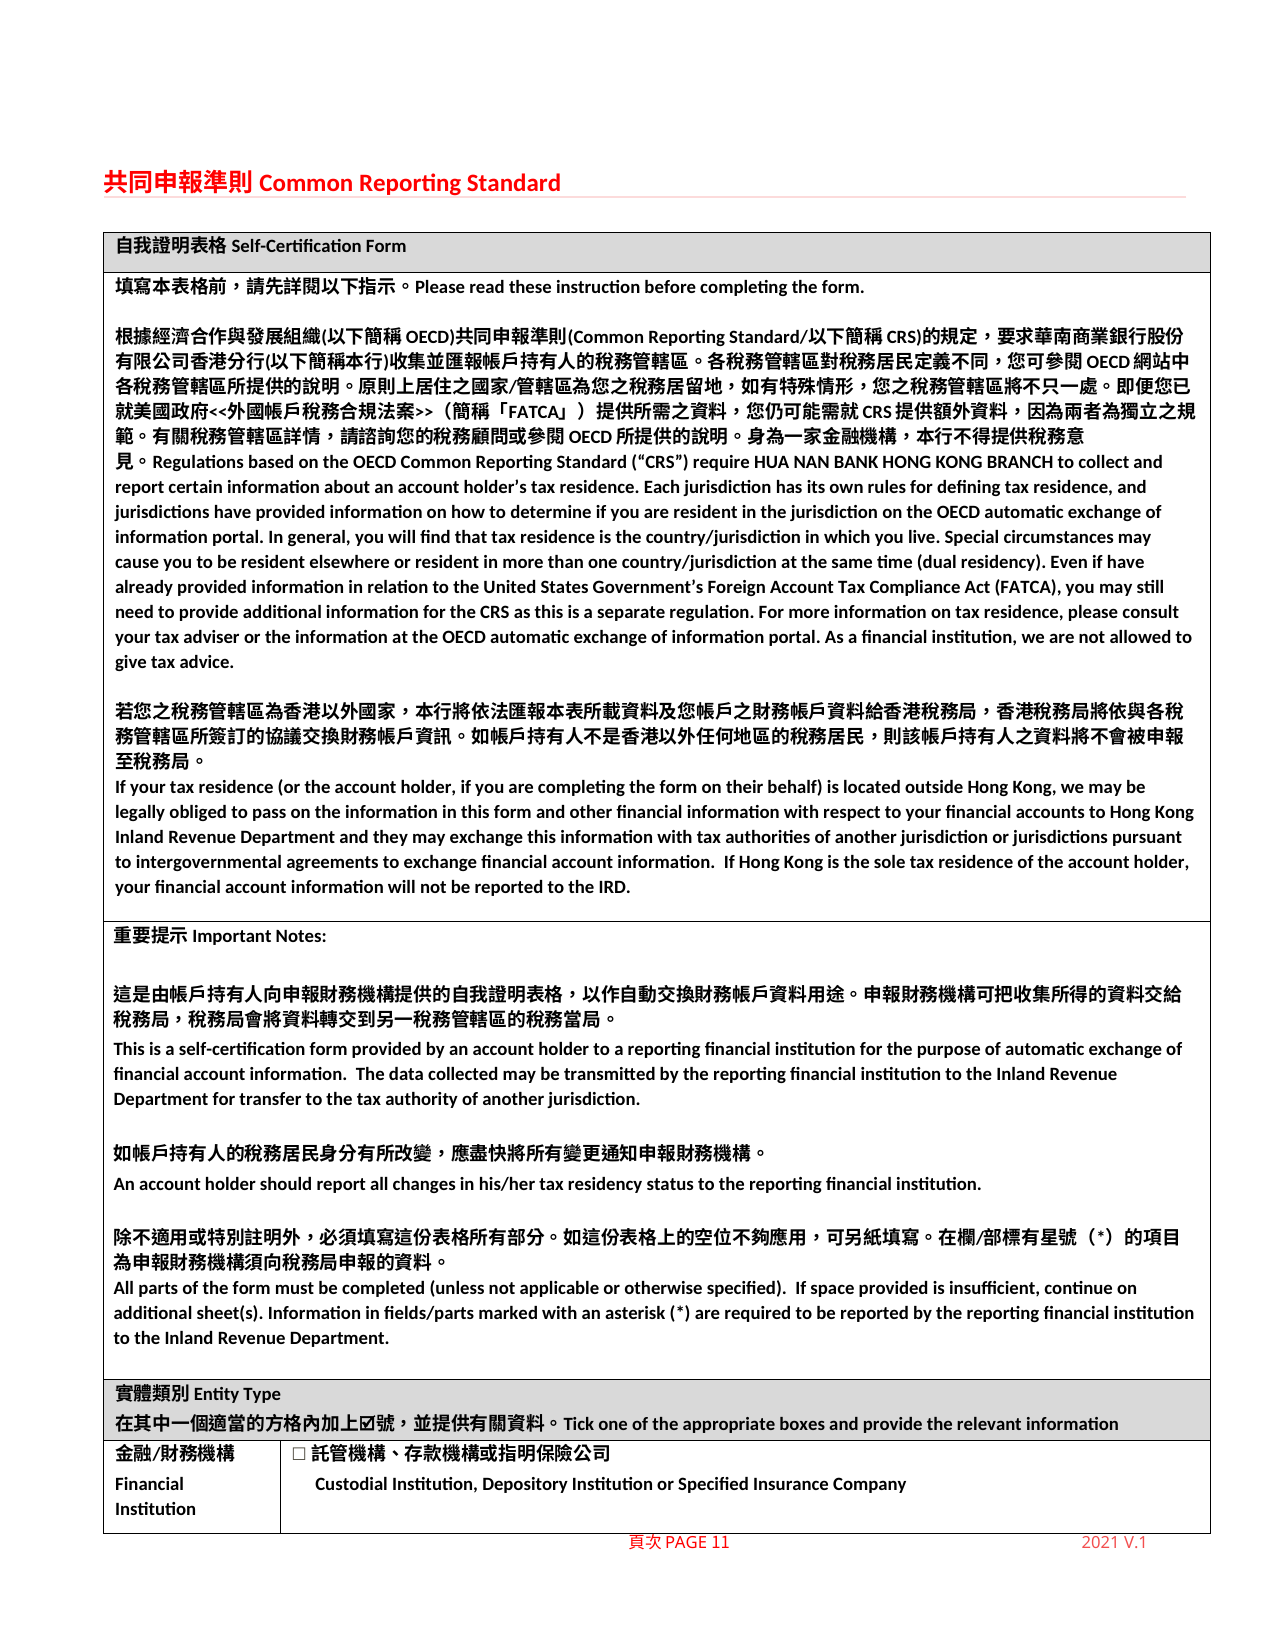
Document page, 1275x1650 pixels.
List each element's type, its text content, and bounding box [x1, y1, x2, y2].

table_cell 填寫本表格前，請先詳閱以下指示。Please read these instruction before completing the form. 根據經濟合作與發展組織(以下簡稱OECD)共同申報準則(Common Reporting Standard/以下簡稱CRS)的規定，要求華南商業銀行股份有限公司香港分行(以下簡稱本行)收集並匯報帳戶持有人的稅務管轄區。各稅務管轄區對稅務居民定義不同，您可參閱OECD網站中各稅務管轄區所提供的說明。原則上居住之國家/管轄區為您之稅務居留地，如有特殊情形，您之稅務管轄區將不只一處。即便您已就美國政府<<外國帳戶稅務合規法案>>（簡稱「FATCA」）提供所需之資料，您仍可能需就CRS提供額外資料，因為兩者為獨立之規範。有關稅務管轄區詳情，請諮詢您的稅務顧問或參閱OECD所提供的說明。身為一家金融機構，本行不得提供稅務意見。Regulations based on the OECD Common Reporting Standard (“CRS”) require HUA NAN BANK HONG KONG BRANCH to collect and report certain information about an account holder’s tax residence. Each jurisdiction has its own rules for defining tax residence, and jurisdictions have provided information on how to determine if you are resident in the jurisdiction on the OECD automatic exchange of information portal. In general, you will find that tax residence is the country/jurisdiction in which you live. Special circumstances may cause you to be resident elsewhere or resident in more than one country/jurisdiction at the same time (dual residency). Even if have already provided information in relation to the United States Government’s Foreign Account Tax Compliance Act (FATCA), you may still need to provide additional information for the CRS as this is a separate regulation. For more information on tax residence, please consult your tax adviser or the information at the OECD automatic exchange of information portal. As a financial institution, we are not allowed to give tax advice. 若您之稅務管轄區為香港以外國家，本行將依法匯報本表所載資料及您帳戶之財務帳戶資料給香港稅務局，香港稅務局將依與各稅務管轄區所簽訂的協議交換財務帳戶資訊。如帳戶持有人不是香港以外任何地區的稅務居民，則該帳戶持有人之資料將不會被申報至稅務局。 If your tax residence (or the account holder, if you are completing the form on their behalf) is located outside Hong Kong, we may be legally obliged to pass on the information in this form and other financial information with respect to your financial accounts to Hong Kong Inland Revenue Department and they may exchange this information with tax authorities of another jurisdiction or jurisdictions pursuant to intergovernmental agreements to exchange financial account information. If Hong Kong is the sole tax residence of the account holder, your financial account information will not be reported to the IRD. [104, 273, 1210, 921]
table_cell 金融/財務機構 Financial Institution [104, 1441, 280, 1533]
table_cell 重要提示Important Notes: 這是由帳戶持有人向申報財務機構提供的自我證明表格，以作自動交換財務帳戶資料用途。申報財務機構可把收集所得的資料交給稅務局，稅務局會將資料轉交到另一稅務管轄區的稅務當局。 This is a self-certification form provided by an account holder to a reporting financial institution for the purpose of automatic exchange of financial account information. The data collected may be transmitted by the reporting financial institution to the Inland Revenue Department for transfer to the tax authority of another jurisdiction. 如帳戶持有人的稅務居民身分有所改變，應盡快將所有變更通知申報財務機構。 An account holder should report all changes in his/her tax residency status to the reporting financial institution. 除不適用或特別註明外，必須填寫這份表格所有部分。如這份表格上的空位不夠應用，可另紙填寫。在欄/部標有星號（*）的項目為申報財務機構須向稅務局申報的資料。 All parts of the form must be completed (unless not applicable or otherwise specified). If space provided is insufficient, continue on additional sheet(s). Information in fields/parts marked with an asterisk (*) are required to be reported by the reporting financial institution to the Inland Revenue Department. [104, 922, 1210, 1379]
table_cell ☐ 託管機構、存款機構或指明保險公司 Custodial Institution, Depository Institution or Specified Insurance Company [281, 1441, 1210, 1533]
table_cell 實體類別Entity Type 在其中一個適當的方格內加上號，並提供有關資料。Tick one of the appropriate boxes and provide the relevant information [104, 1380, 1210, 1440]
table_header 自我證明表格 Self-Certification Form [104, 233, 1210, 272]
subtitle 共同申報準則 Common Reporting Standard [103, 171, 1186, 198]
